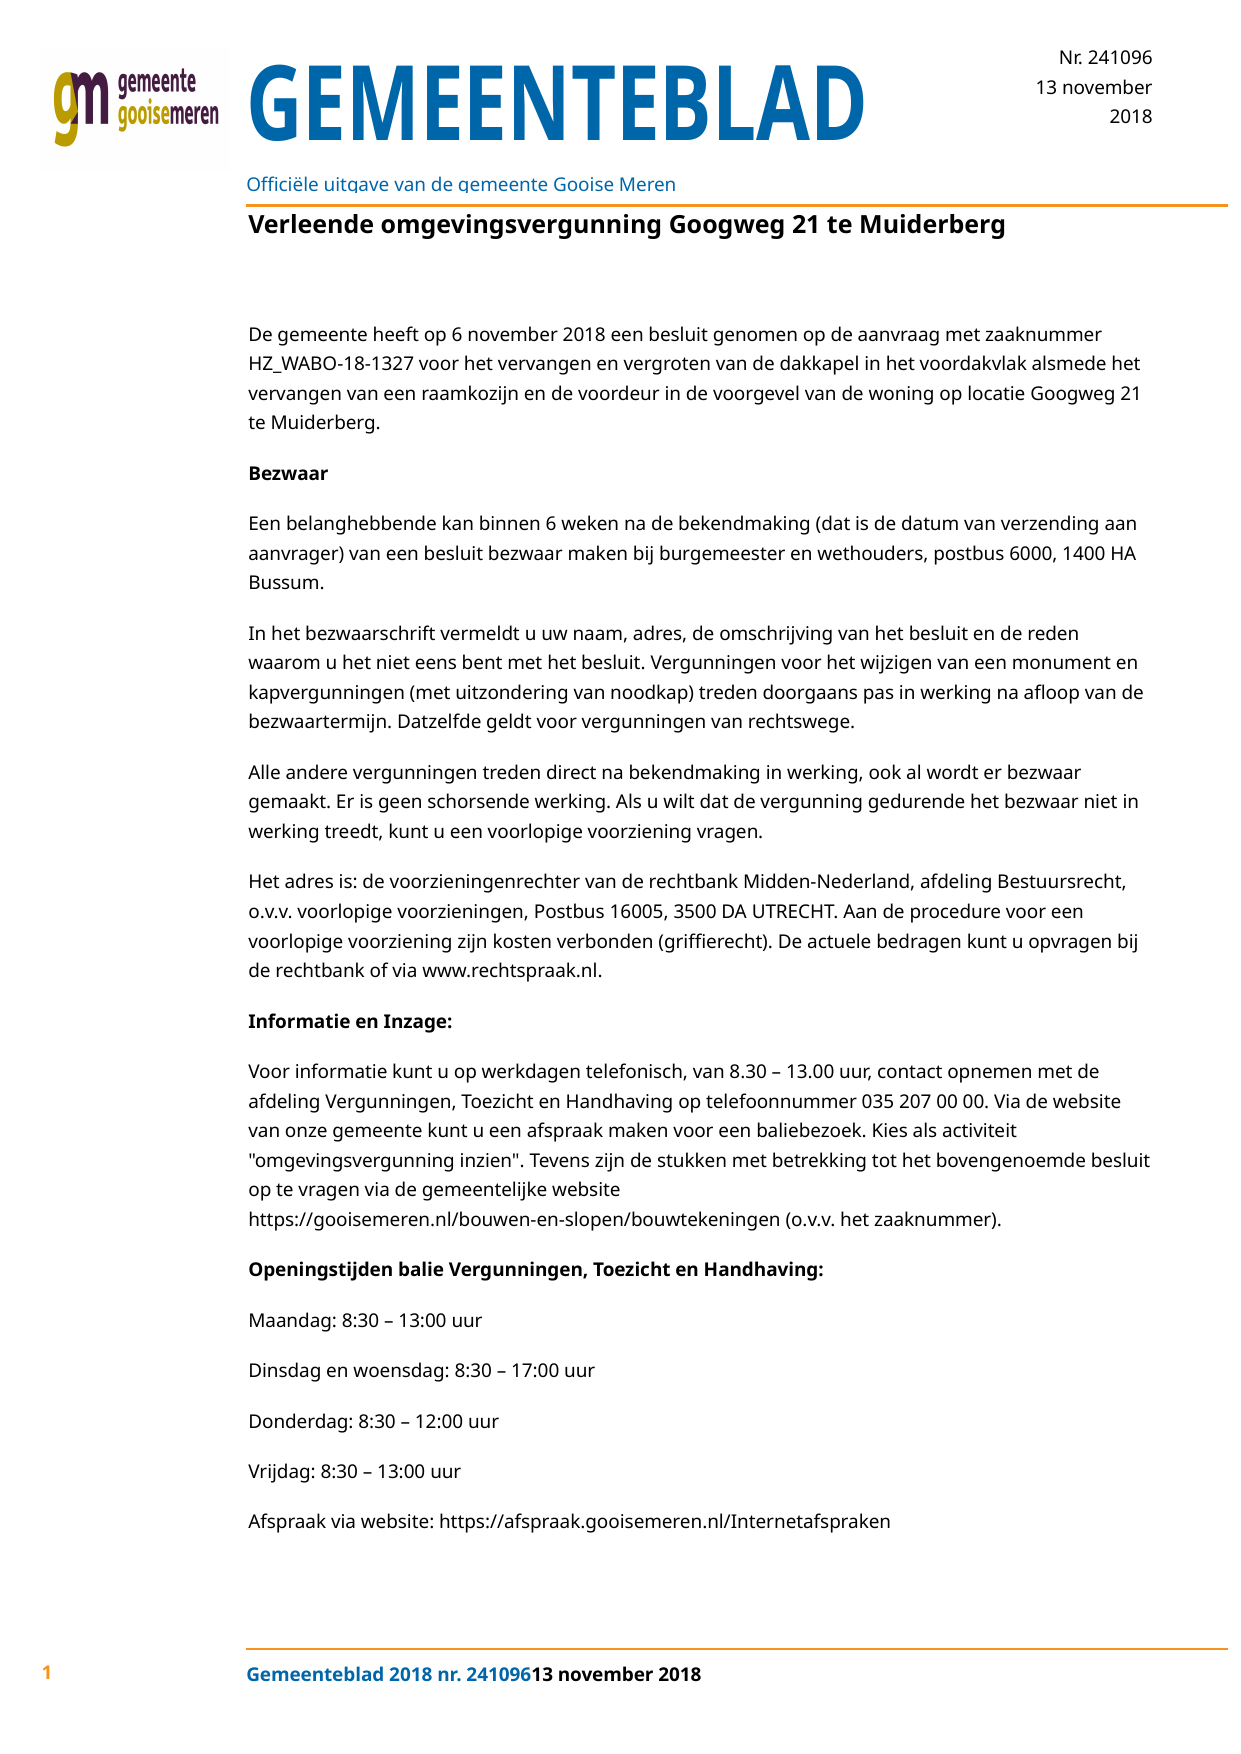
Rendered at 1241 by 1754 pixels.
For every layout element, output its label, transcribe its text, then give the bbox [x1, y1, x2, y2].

text Afspraak via website: https://afspraak.gooisemeren.nl/Internetafspraken [248, 1509, 1152, 1534]
text Een belanghebbende kan binnen 6 weken na de bekendmaking (dat is de datum van verzending aan aanvrager) van een besluit bezwaar maken bij burgemeester en wethouders, postbus 6000, 1400 HA Bussum. [248, 510, 1152, 595]
text Openingstijden balie Vergunningen, Toezicht en Handhaving: [248, 1257, 1152, 1282]
text Voor informatie kunt u op werkdagen telefonisch, van 8.30 – 13.00 uur, contact opnemen met de afdeling Vergunningen, Toezicht en Handhaving op telefoonnummer 035 207 00 00. Via de website van onze gemeente kunt u een afspraak maken voor een baliebezoek. Kies als activiteit "omgevingsvergunning inzien". Tevens zijn de stukken met betrekking tot het bovengenoemde besluit op te vragen via de gemeentelijke website https://gooisemeren.nl/bouwen-en-slopen/bouwtekeningen (o.v.v. het zaaknummer). [248, 1058, 1152, 1232]
text Dinsdag en woensdag: 8:30 – 17:00 uur [248, 1357, 1152, 1383]
text Verleende omgevingsvergunning Googweg 21 te Muiderberg [248, 207, 1152, 241]
text Bezwaar [248, 460, 1152, 486]
text Vrijdag: 8:30 – 13:00 uur [248, 1458, 1152, 1484]
picture [41, 47, 231, 172]
text Informatie en Inzage: [248, 1008, 1152, 1033]
text Het adres is: de voorzieningenrechter van de rechtbank Midden-Nederland, afdeling Bestuursrecht, o.v.v. voorlopige voorzieningen, Postbus 16005, 3500 DA UTRECHT. Aan de procedure voor een voorlopige voorziening zijn kosten verbonden (griffierecht). De actuele bedragen kunt u opvragen bij de rechtbank of via www.rechtspraak.nl. [248, 869, 1152, 983]
text De gemeente heeft op 6 november 2018 een besluit genomen op de aanvraag met zaaknummer HZ_WABO-18-1327 voor het vervangen en vergroten van de dakkapel in het voordakvlak alsmede het vervangen van een raamkozijn en de voordeur in de voorgevel van de woning op locatie Googweg 21 te Muiderberg. [248, 321, 1152, 435]
text Alle andere vergunningen treden direct na bekendmaking in werking, ook al wordt er bezwaar gemaakt. Er is geen schorsende werking. Als u wilt dat de vergunning gedurende het bezwaar niet in werking treedt, kunt u een voorlopige voorziening vragen. [248, 759, 1152, 844]
text In het bezwaarschrift vermeldt u uw naam, adres, de omschrijving van het besluit en de reden waarom u het niet eens bent met het besluit. Vergunningen voor het wijzigen van een monument en kapvergunningen (met uitzondering van noodkap) treden doorgaans pas in werking na afloop van de bezwaartermijn. Datzelfde geldt voor vergunningen van rechtswege. [248, 620, 1152, 734]
text Maandag: 8:30 – 13:00 uur [248, 1307, 1152, 1333]
text Donderdag: 8:30 – 12:00 uur [248, 1408, 1152, 1433]
